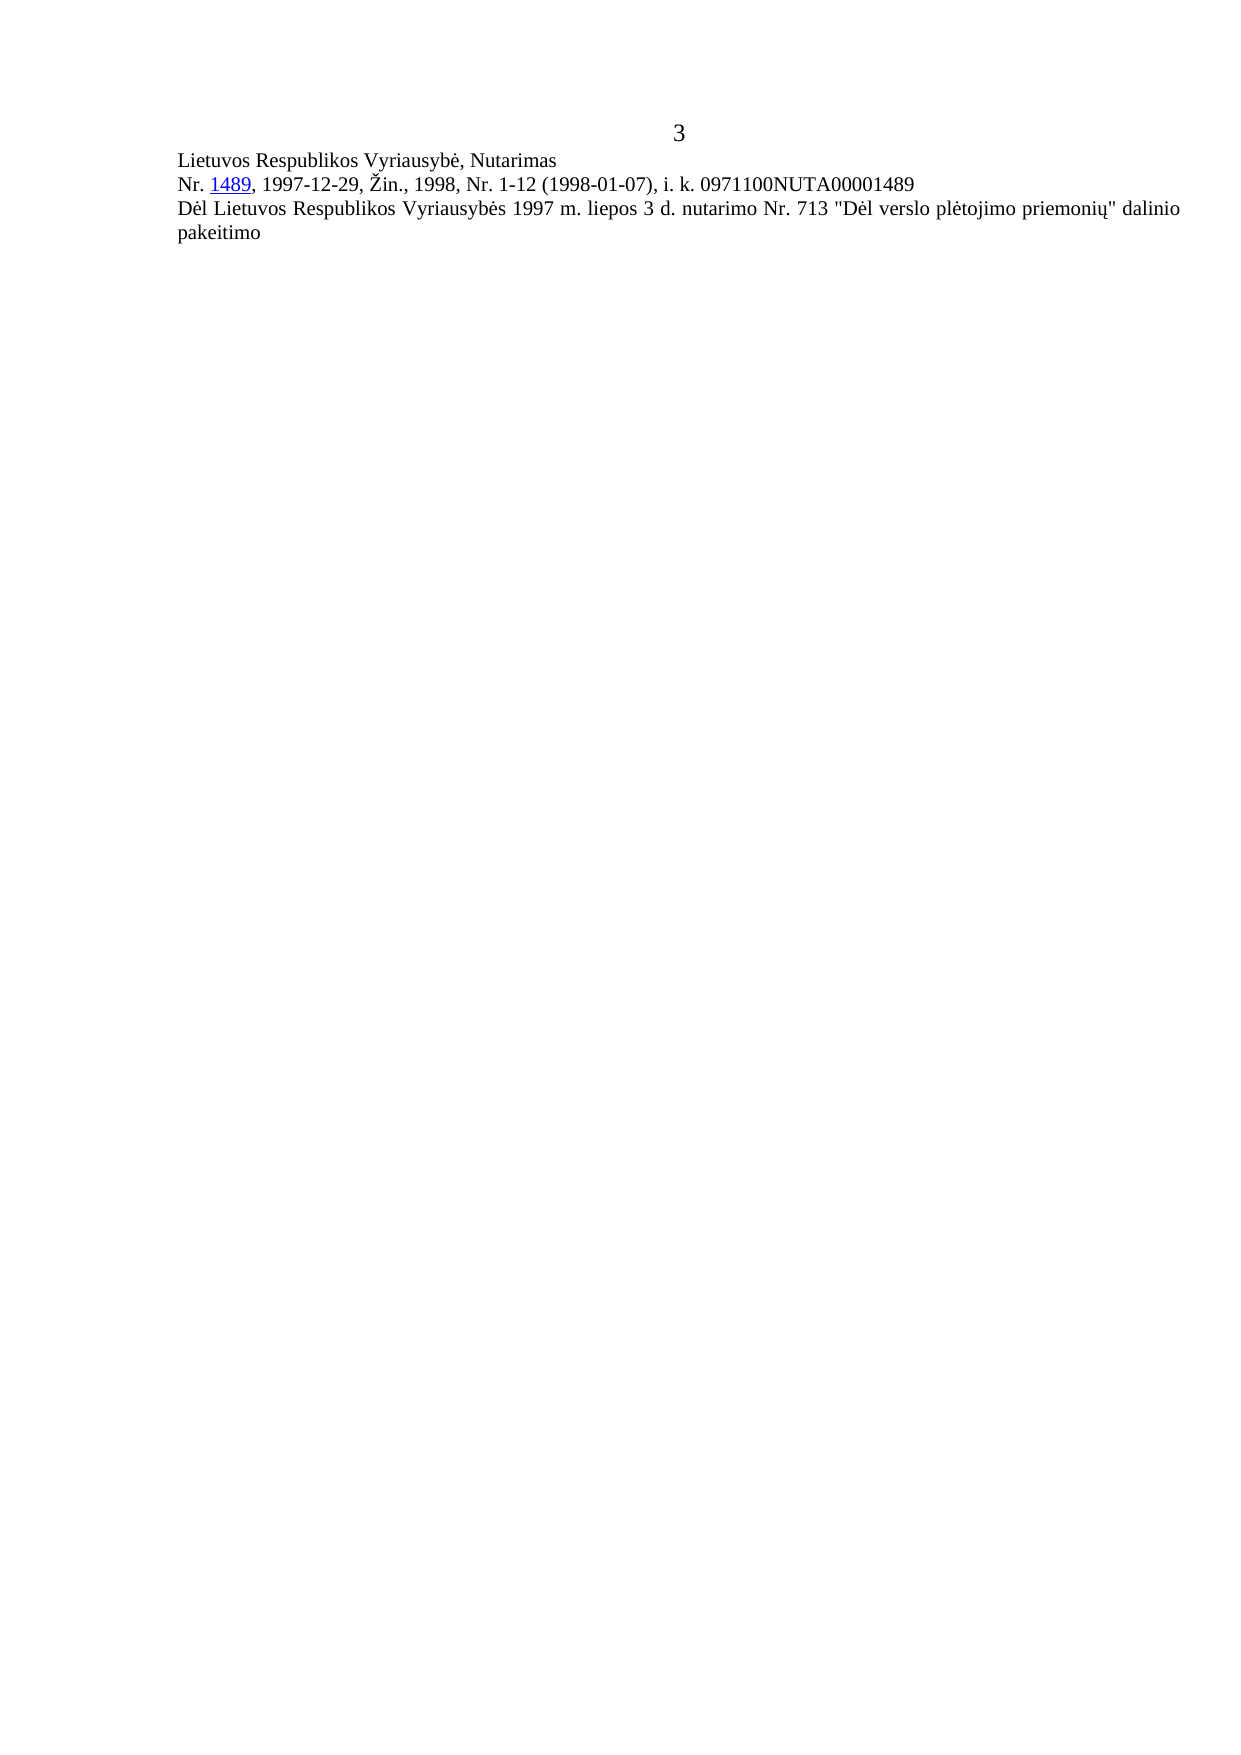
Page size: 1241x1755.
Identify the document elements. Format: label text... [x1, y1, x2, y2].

text Dėl Lietuvos Respublikos Vyriausybės 1997 m. liepos 3 d. nutarimo Nr. 713 "Dėl verslo plėtojimo priemonių" dalinio pakeitimo [177, 196, 1181, 244]
text Nr. 1489, 1997-12-29, Žin., 1998, Nr. 1-12 (1998-01-07), i. k. 0971100NUTA00001489 [177, 172, 1181, 196]
text Lietuvos Respublikos Vyriausybė, Nutarimas [177, 148, 1181, 172]
